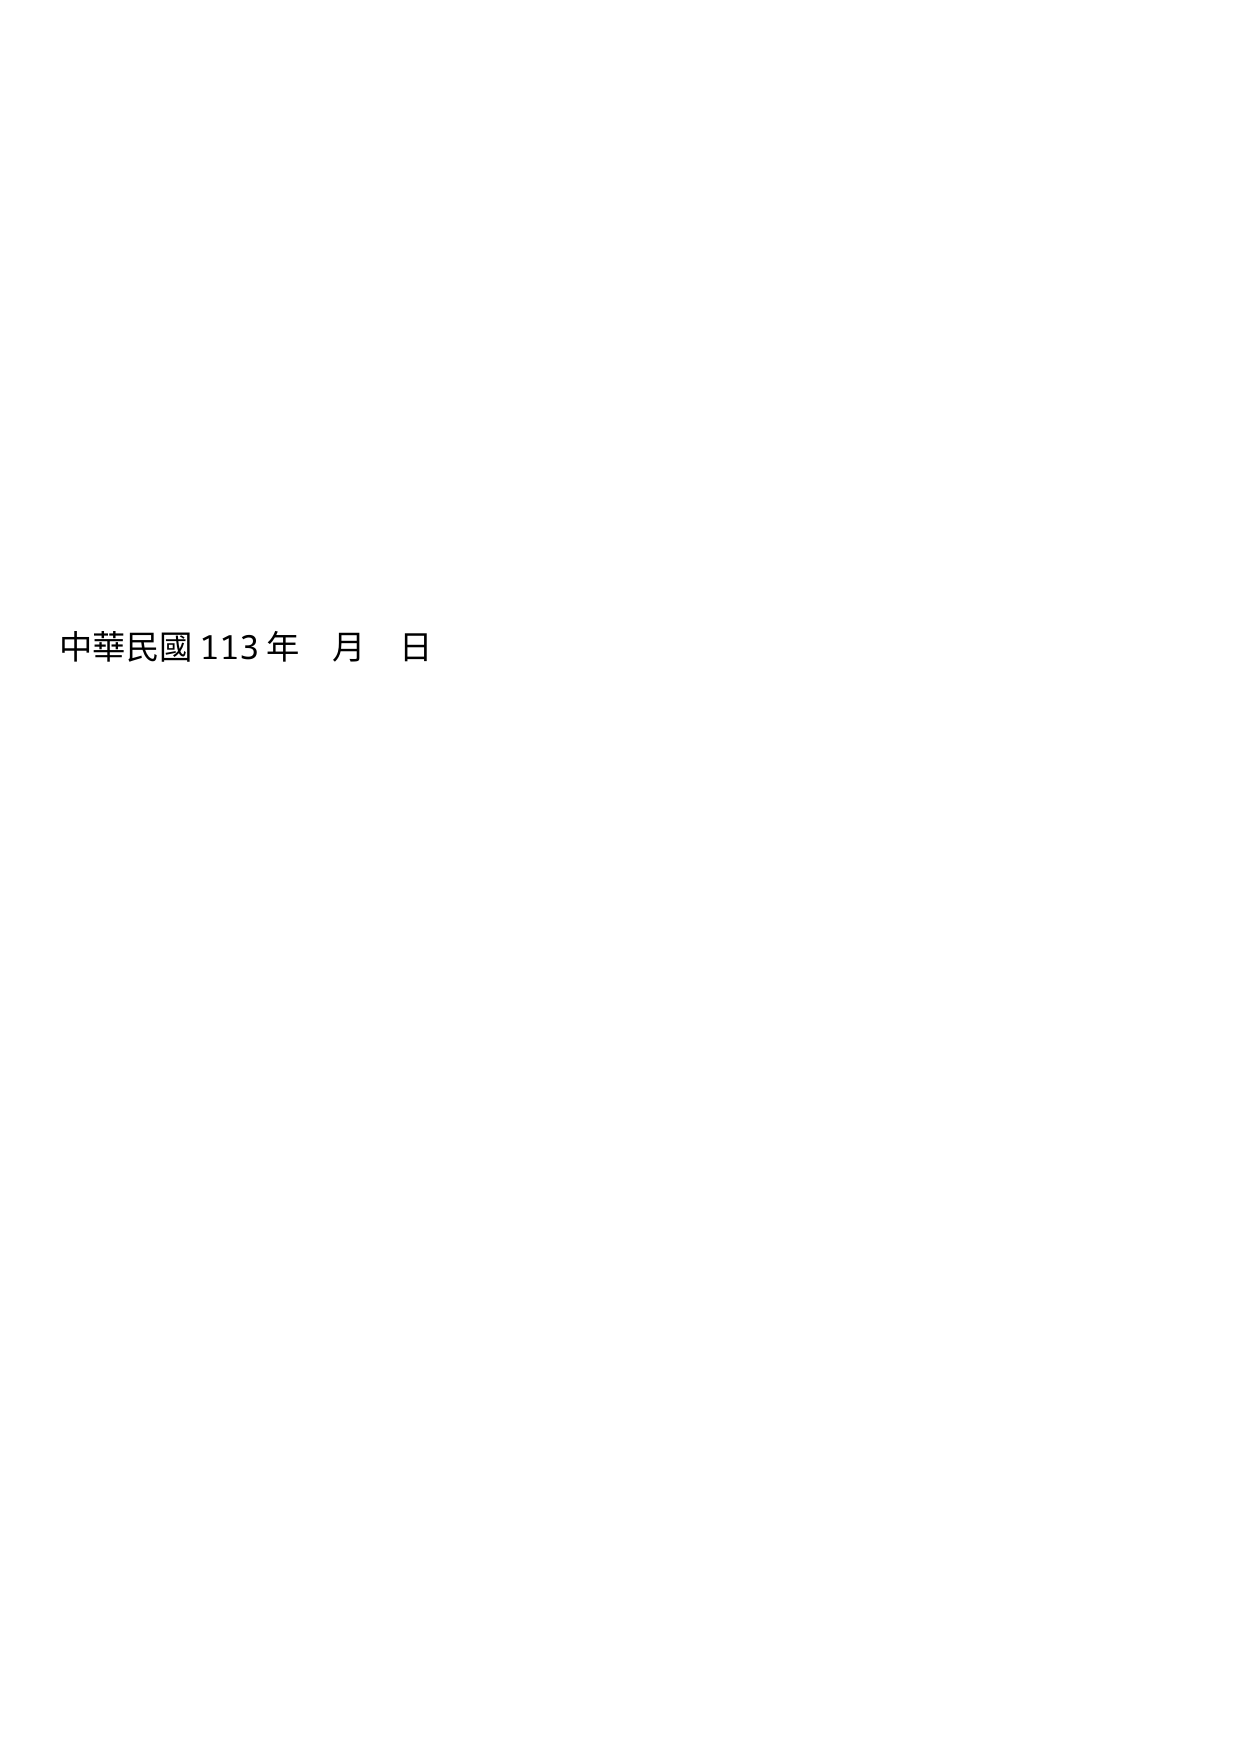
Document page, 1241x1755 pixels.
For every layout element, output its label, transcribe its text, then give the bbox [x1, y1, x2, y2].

text 中華民國113年 月 日 [59, 604, 1181, 666]
